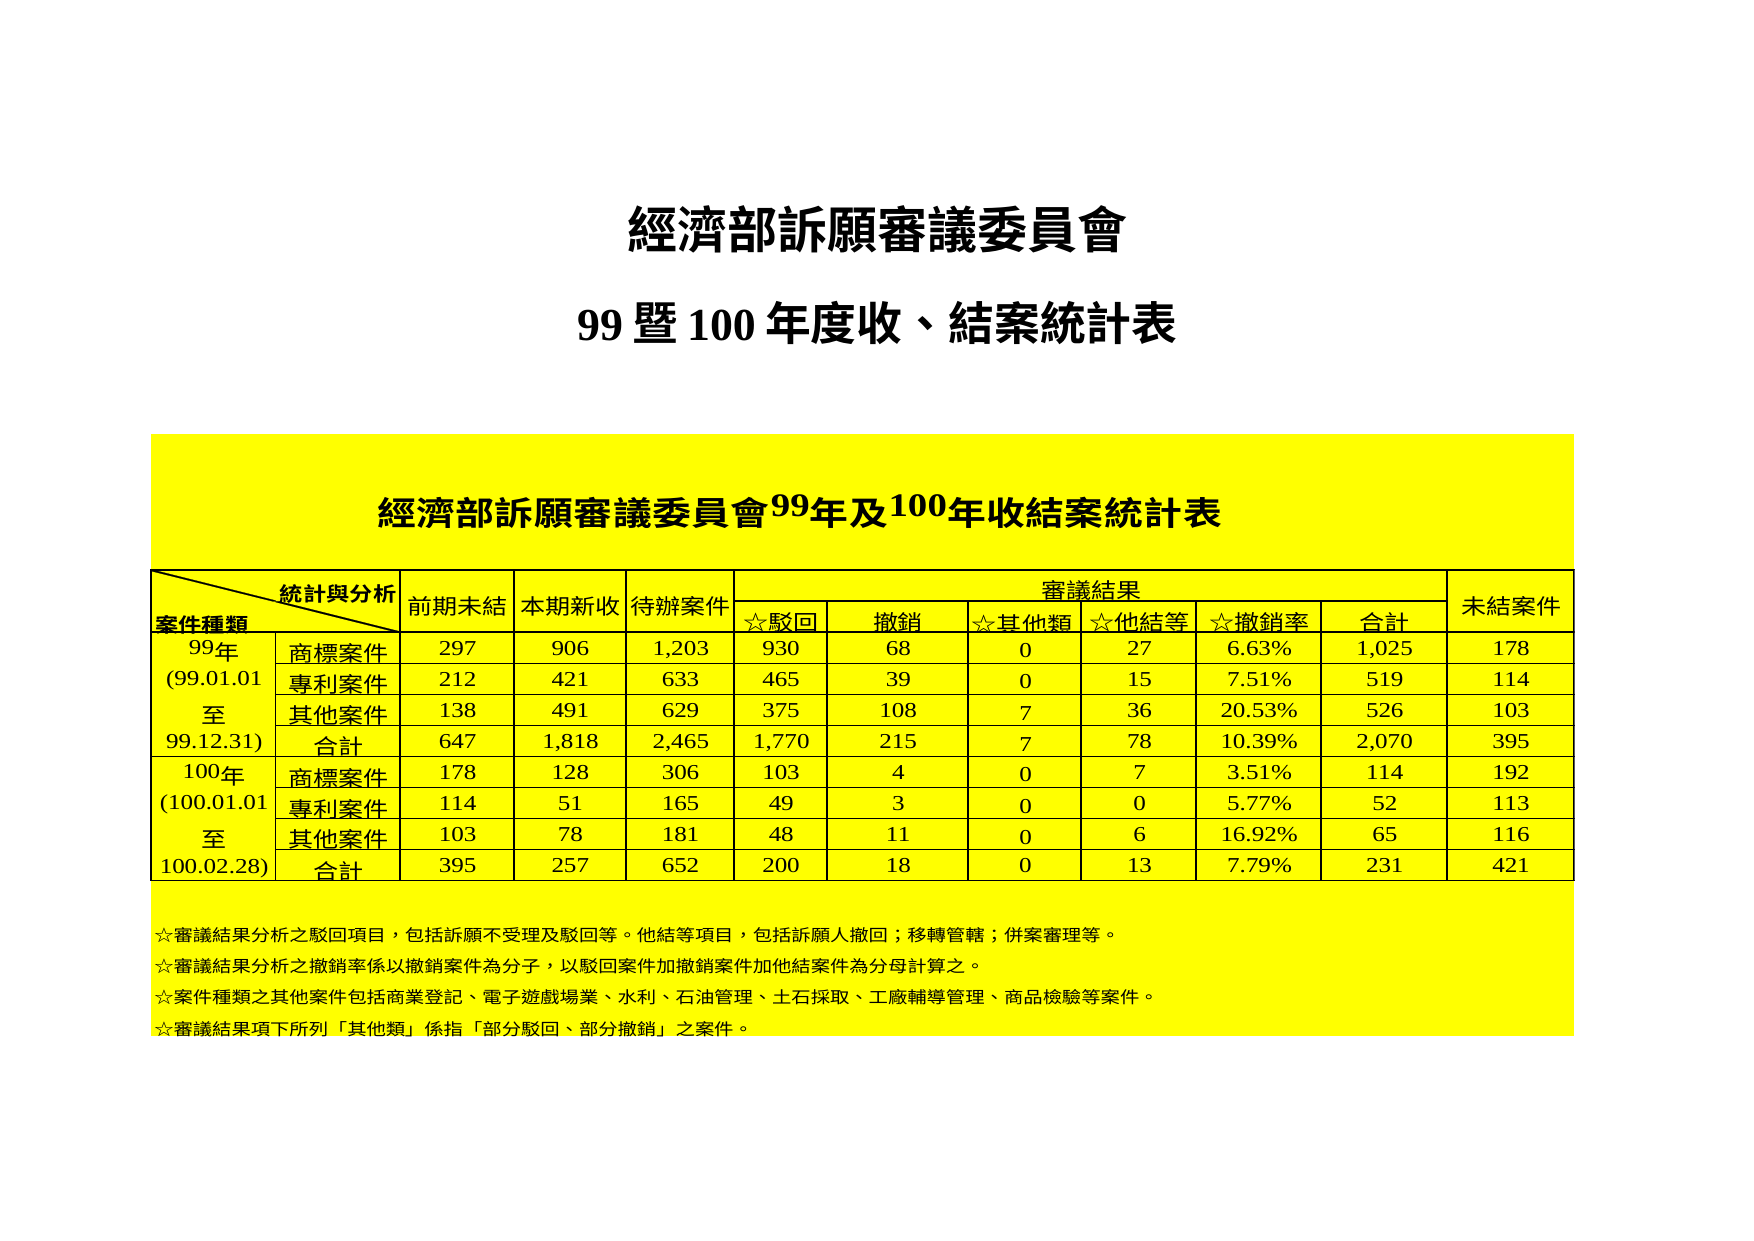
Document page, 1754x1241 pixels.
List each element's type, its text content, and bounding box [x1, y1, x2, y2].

text 99暨100年度收、結案統計表 [150, 283, 1604, 358]
text 經濟部訴願審議委員會 [150, 189, 1604, 264]
